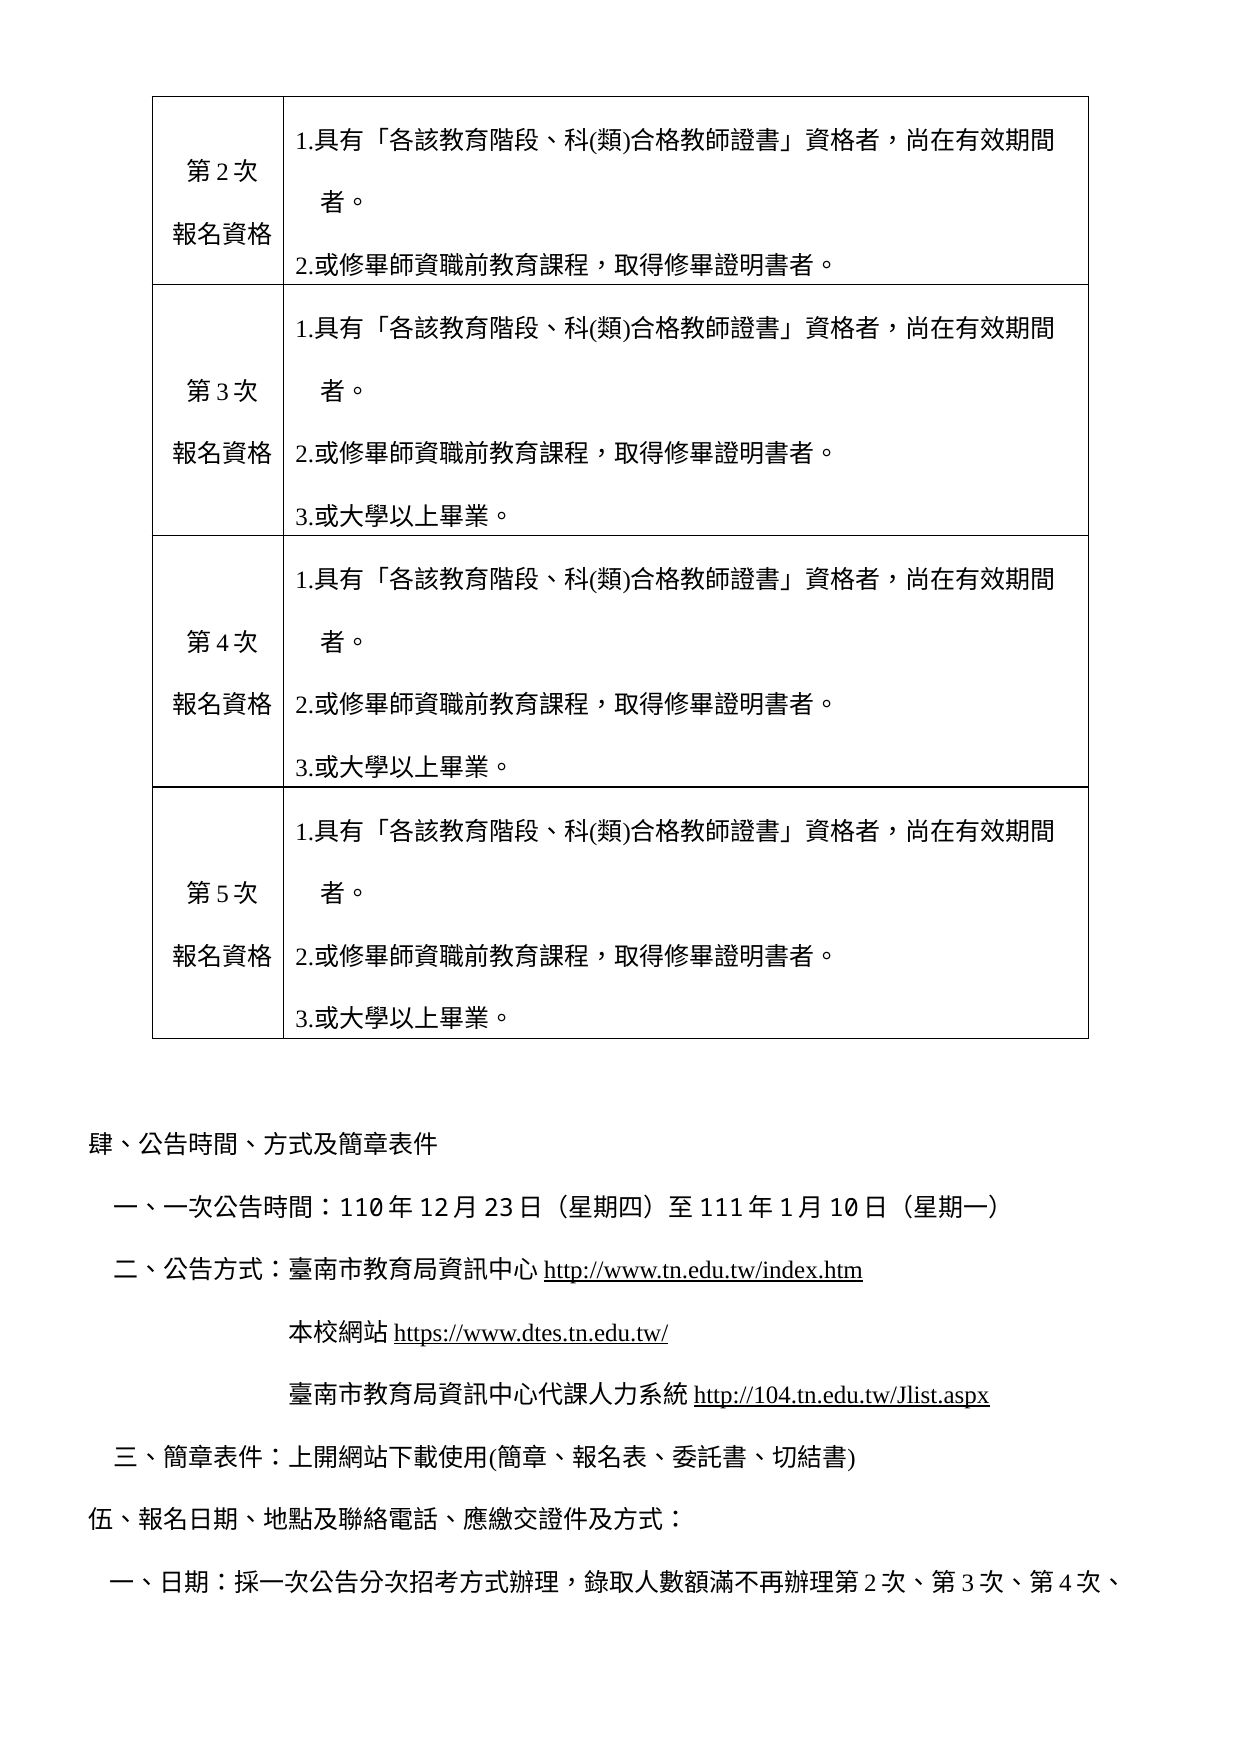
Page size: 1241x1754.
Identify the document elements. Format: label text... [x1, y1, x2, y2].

text 三、簡章表件：上開網站下載使用(簡章、報名表、委託書、切結書) [89, 1413, 1152, 1476]
text 一、一次公告時間：110年12月23日（星期四）至111年1月10日（星期一） [89, 1163, 1152, 1226]
table_cell 1.具有「各該教育階段、科(類)合格教師證書」資格者，尚在有效期間者。 2.或修畢師資職前教育課程，取得修畢證明書者。 3.或大學以上畢業。 [284, 788, 1088, 1037]
table_cell 1.具有「各該教育階段、科(類)合格教師證書」資格者，尚在有效期間者。 2.或修畢師資職前教育課程，取得修畢證明書者。 3.或大學以上畢業。 [284, 536, 1088, 786]
table_cell 第2次 報名資格 [153, 97, 283, 284]
table_cell 1.具有「各該教育階段、科(類)合格教師證書」資格者，尚在有效期間者。 2.或修畢師資職前教育課程，取得修畢證明書者。 3.或大學以上畢業。 [284, 285, 1088, 535]
table_cell 第3次 報名資格 [153, 285, 283, 535]
text 臺南市教育局資訊中心代課人力系統http://104.tn.edu.tw/Jlist.aspx [89, 1351, 1152, 1413]
text 伍、報名日期、地點及聯絡電話、應繳交證件及方式： [89, 1476, 1152, 1538]
text 本校網站https://www.dtes.tn.edu.tw/ [89, 1288, 1152, 1351]
table_cell 第5次 報名資格 [153, 788, 283, 1037]
text 二、公告方式：臺南市教育局資訊中心http://www.tn.edu.tw/index.htm [89, 1226, 1152, 1288]
table_cell 1.具有「各該教育階段、科(類)合格教師證書」資格者，尚在有效期間者。 2.或修畢師資職前教育課程，取得修畢證明書者。 [284, 97, 1088, 284]
text 一、日期：採一次公告分次招考方式辦理，錄取人數額滿不再辦理第2次、第3次、第4次、 [109, 1538, 1152, 1601]
table_cell 第4次 報名資格 [153, 536, 283, 786]
list 肆、公告時間、方式及簡章表件 [89, 1101, 1152, 1163]
